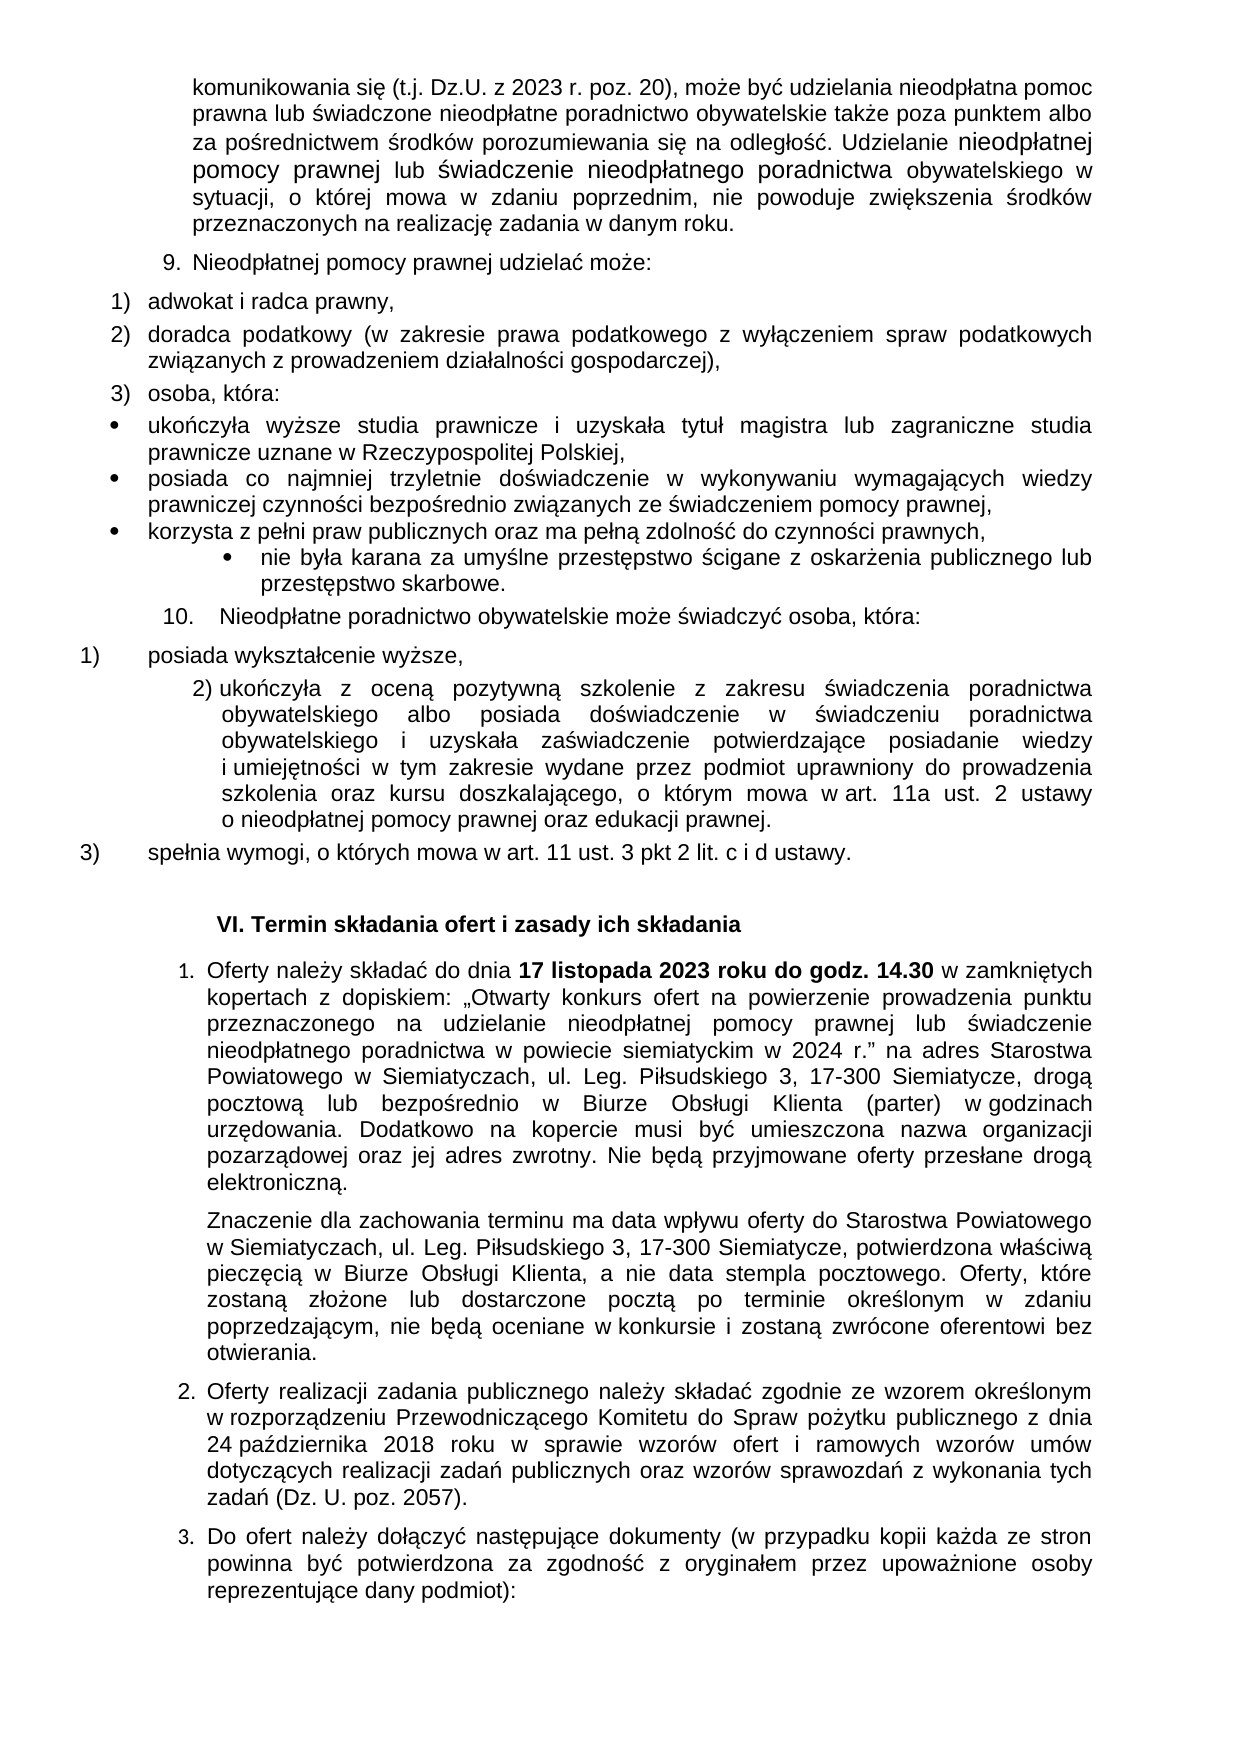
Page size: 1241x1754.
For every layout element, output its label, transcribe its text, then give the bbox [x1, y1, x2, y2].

list ukończyła z oceną pozytywną szkolenie z zakresu świadczenia poradnictwa obywatelskiego albo posiada doświadczenie w świadczeniu poradnictwa obywatelskiego i uzyskała zaświadczenie potwierdzające posiadanie wiedzy i umiejętności w tym zakresie wydane przez podmiot uprawniony do prowadzenia szkolenia oraz kursu doszkalającego, o którym mowa w art. 11a ust. 2 ustawy o nieodpłatnej pomocy prawnej oraz edukacji prawnej. [192, 674, 1093, 833]
list Nieodpłatnej pomocy prawnej udzielać może: [162, 249, 1093, 276]
list posiada co najmniej trzyletnie doświadczenie w wykonywaniu wymagających wiedzy prawniczej czynności bezpośrednio związanych ze świadczeniem pomocy prawnej, [110, 465, 1093, 518]
list posiada wykształcenie wyższe, [79, 642, 1093, 668]
list Nieodpłatne poradnictwo obywatelskie może świadczyć osoba, która: [162, 603, 1093, 629]
list osoba, która: [110, 380, 1093, 406]
list korzysta z pełni praw publicznych oraz ma pełną zdolność do czynności prawnych, [110, 518, 1093, 544]
list nie była karana za umyślne przestępstwo ścigane z oskarżenia publicznego lub przestępstwo skarbowe. [223, 544, 1093, 597]
list ukończyła wyższe studia prawnicze i uzyskała tytuł magistra lub zagraniczne studia prawnicze uznane w Rzeczypospolitej Polskiej, [110, 412, 1093, 465]
list Oferty realizacji zadania publicznego należy składać zgodnie ze wzorem określonym w rozporządzeniu Przewodniczącego Komitetu do Spraw pożytku publicznego z dnia 24 października 2018 roku w sprawie wzorów ofert i ramowych wzorów umów dotyczących realizacji zadań publicznych oraz wzorów sprawozdań z wykonania tych zadań (Dz. U. poz. 2057). [177, 1378, 1093, 1510]
list spełnia wymogi, o których mowa w art. 11 ust. 3 pkt 2 lit. c i d ustawy. [79, 839, 1093, 865]
list doradca podatkowy (w zakresie prawa podatkowego z wyłączeniem spraw podatkowych związanych z prowadzeniem działalności gospodarczej), [110, 321, 1093, 373]
list komunikowania się (t.j. Dz.U. z 2023 r. poz. 20), może być udzielania nieodpłatna pomoc prawna lub świadczone nieodpłatne poradnictwo obywatelskie także poza punktem albo za pośrednictwem środków porozumiewania się na odległość. Udzielanie nieodpłatnej pomocy prawnej lub świadczenie nieodpłatnego poradnictwa obywatelskiego w sytuacji, o której mowa w zdaniu poprzednim, nie powoduje zwiększenia środków przeznaczonych na realizację zadania w danym roku. [162, 74, 1093, 237]
list Do ofert należy dołączyć następujące dokumenty (w przypadku kopii każda ze stron powinna być potwierdzona za zgodność z oryginałem przez upoważnione osoby reprezentujące dany podmiot): [177, 1522, 1093, 1603]
list adwokat i radca prawny, [110, 288, 1093, 314]
text VI. Termin składania ofert i zasady ich składania [216, 911, 1093, 937]
list Znaczenie dla zachowania terminu ma data wpływu oferty do Starostwa Powiatowego w Siemiatyczach, ul. Leg. Piłsudskiego 3, 17-300 Siemiatycze, potwierdzona właściwą pieczęcią w Biurze Obsługi Klienta, a nie data stempla pocztowego. Oferty, które zostaną złożone lub dostarczone pocztą po terminie określonym w zdaniu poprzedzającym, nie będą oceniane w konkursie i zostaną zwrócone oferentowi bez otwierania. [207, 1207, 1093, 1366]
list Oferty należy składać do dnia 17 listopada 2023 roku do godz. 14.30 w zamkniętych kopertach z dopiskiem: „Otwarty konkurs ofert na powierzenie prowadzenia punktu przeznaczonego na udzielanie nieodpłatnej pomocy prawnej lub świadczenie nieodpłatnego poradnictwa w powiecie siemiatyckim w 2024 r.” na adres Starostwa Powiatowego w Siemiatyczach, ul. Leg. Piłsudskiego 3, 17-300 Siemiatycze, drogą pocztową lub bezpośrednio w Biurze Obsługi Klienta (parter) w godzinach urzędowania. Dodatkowo na kopercie musi być umieszczona nazwa organizacji pozarządowej oraz jej adres zwrotny. Nie będą przyjmowane oferty przesłane drogą elektroniczną. [177, 956, 1093, 1195]
